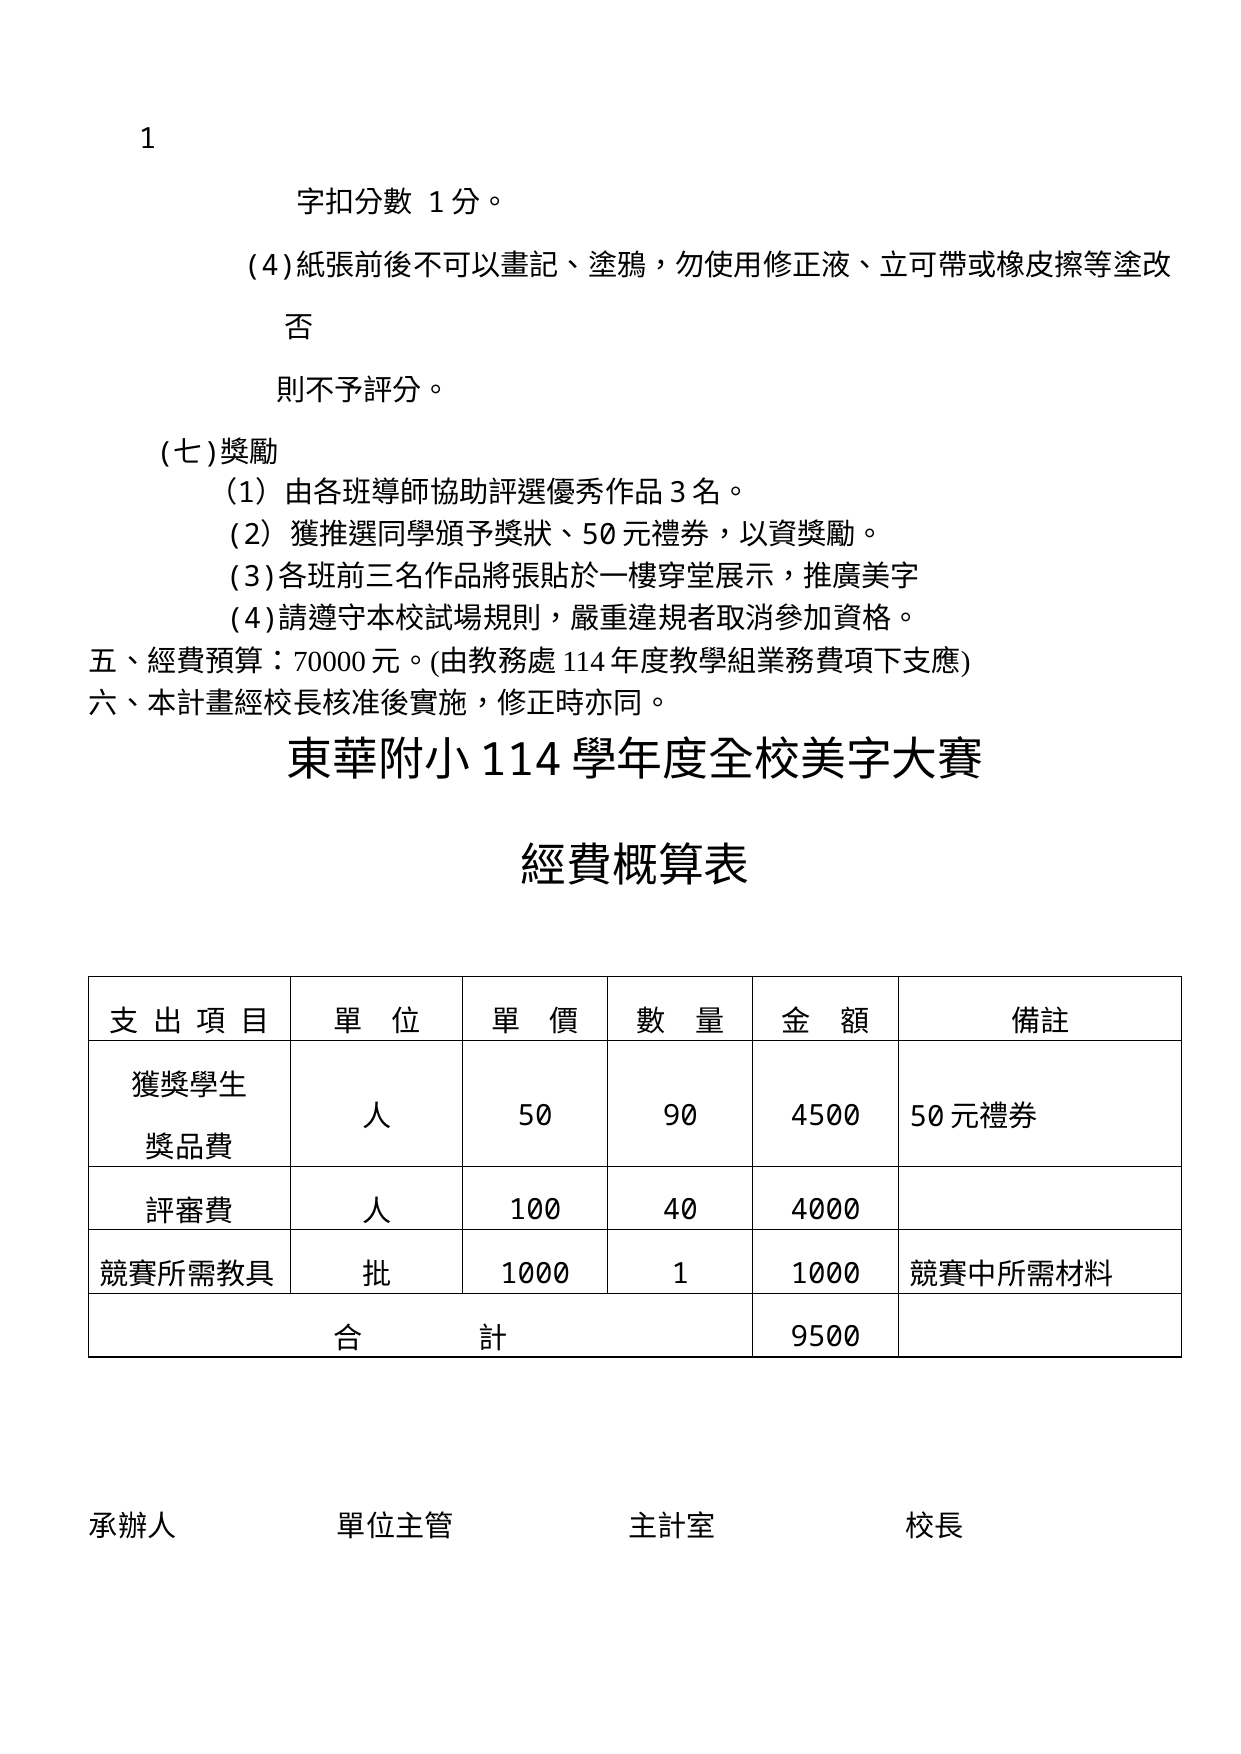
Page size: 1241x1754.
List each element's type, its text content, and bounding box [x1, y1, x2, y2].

table_cell 評審費 [89, 1167, 290, 1229]
table_cell 50元禮券 [899, 1041, 1181, 1166]
text 五、經費預算：70000元。(由教務處114年度教學組業務費項下支應) [89, 637, 1181, 680]
table_cell 人 [291, 1167, 462, 1229]
table_header 支 出 項 目 [89, 977, 290, 1040]
table_cell 9500 [753, 1294, 898, 1356]
table_cell 90 [608, 1041, 752, 1166]
table_cell 1000 [463, 1230, 607, 1293]
table_cell 人 [291, 1041, 462, 1166]
text (2）獲推選同學頒予獎狀、50元禮券，以資獎勵。 (3)各班前三名作品將張貼於一樓穿堂展示，推廣美字 [138, 510, 1181, 595]
text 1 字扣分數 1分。 [139, 96, 1181, 221]
table_cell 競賽中所需材料 [899, 1230, 1181, 1293]
text 經費概算表 [89, 789, 1181, 914]
table_header 備註 [899, 977, 1181, 1040]
table_cell 競賽所需教具 [89, 1230, 290, 1293]
text ..則不予評分。 [139, 346, 1181, 408]
table_cell 合 計 [89, 1294, 752, 1356]
text (4)紙張前後不可以畫記、塗鴉，勿使用修正液、立可帶或橡皮擦等塗改否 [139, 221, 1181, 346]
text 東華附小114學年度全校美字大賽 [89, 722, 1181, 789]
table_cell 批 [291, 1230, 462, 1293]
table_header 單 價 [463, 977, 607, 1040]
table_cell 獲獎學生 獎品費 [89, 1041, 290, 1166]
table_cell [899, 1167, 1181, 1229]
text (七)獎勵 [139, 408, 1181, 471]
text 六、本計畫經校長核准後實施，修正時亦同。 [89, 680, 1181, 722]
table_cell 40 [608, 1167, 752, 1229]
table_cell 50 [463, 1041, 607, 1166]
table_cell 4500 [753, 1041, 898, 1166]
table_header 數 量 [608, 977, 752, 1040]
table_cell 1 [608, 1230, 752, 1293]
table_cell [899, 1294, 1181, 1356]
table_cell 100 [463, 1167, 607, 1229]
text (4)請遵守本校試場規則，嚴重違規者取消參加資格。 [139, 595, 1181, 637]
table_cell 4000 [753, 1167, 898, 1229]
table_header 金 額 [753, 977, 898, 1040]
table_cell 1000 [753, 1230, 898, 1293]
table_header 單 位 [291, 977, 462, 1040]
text 承辦人 單位主管 主計室 校長 [89, 1482, 1181, 1545]
text （1）由各班導師協助評選優秀作品3名。 [138, 471, 1181, 510]
